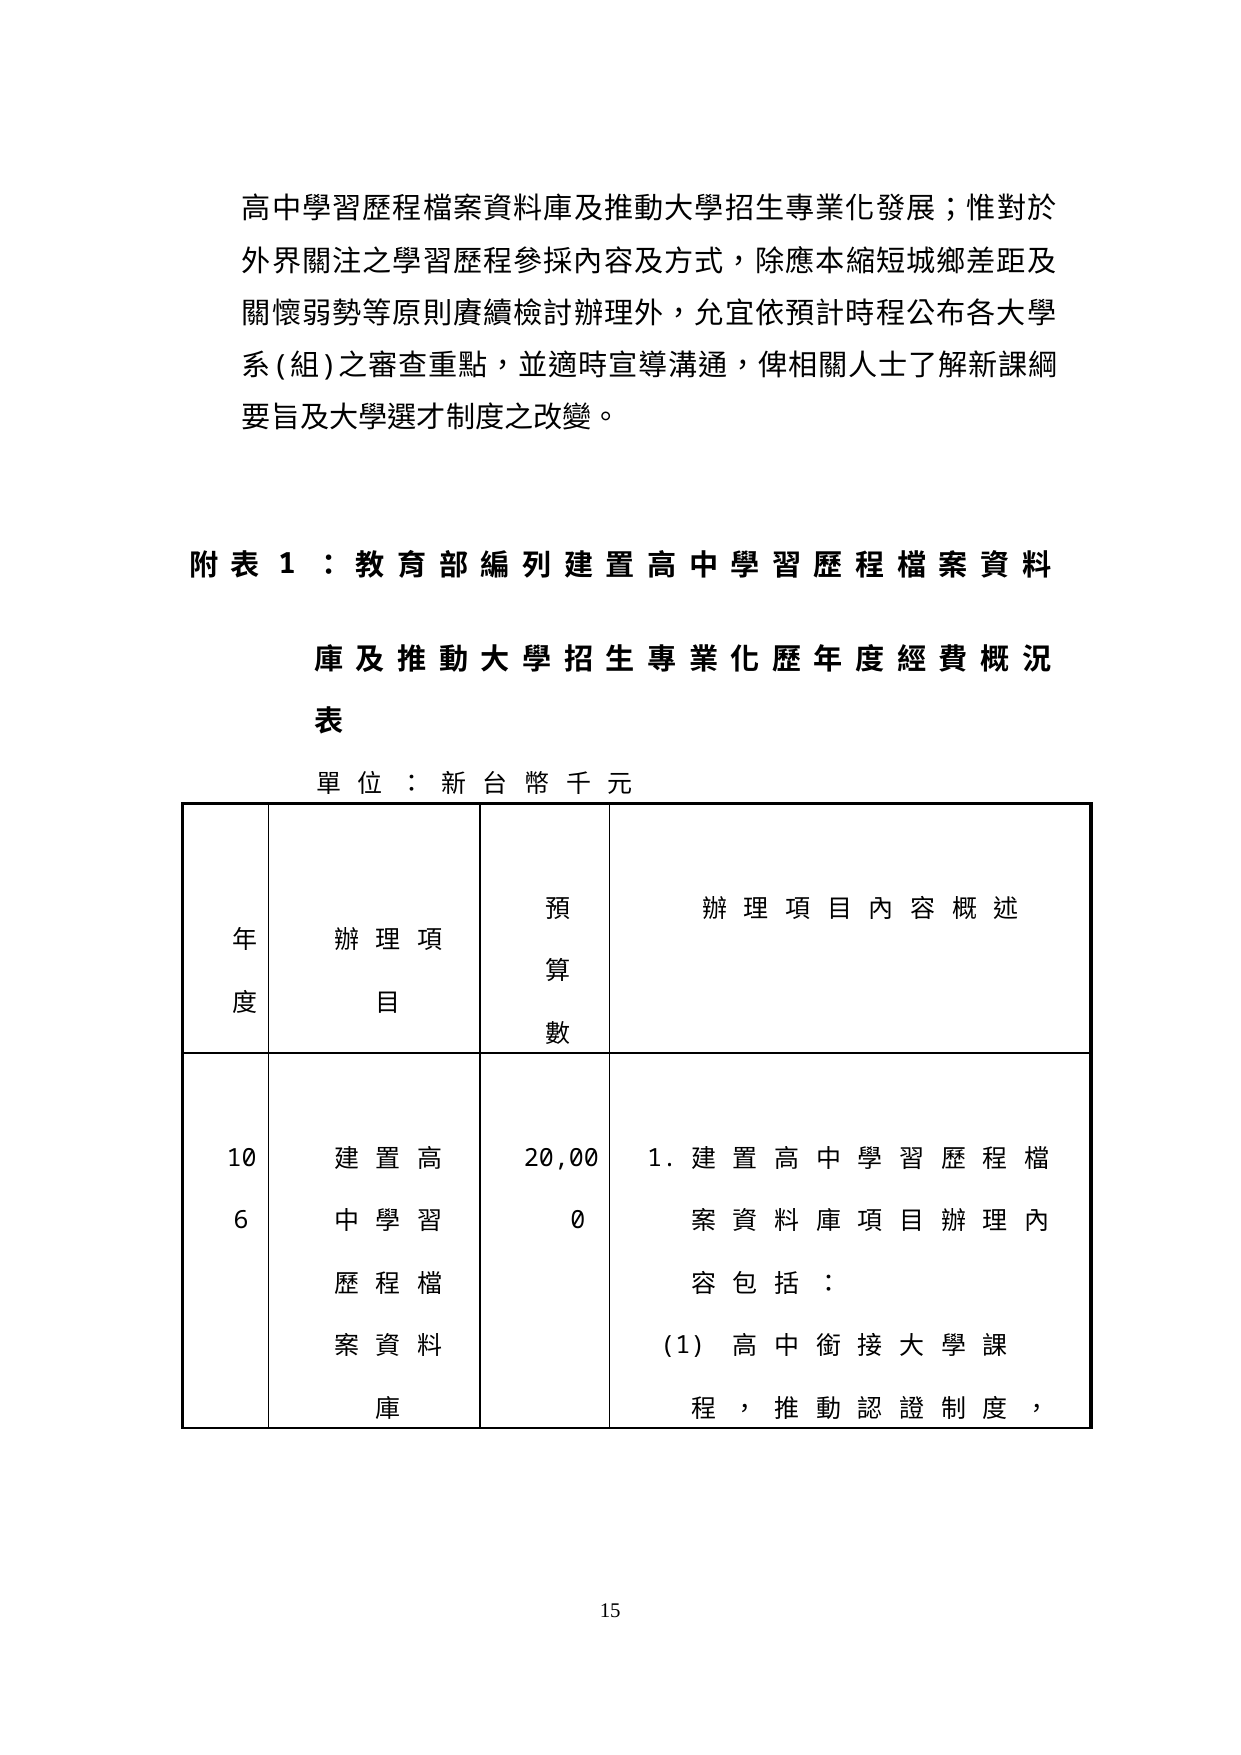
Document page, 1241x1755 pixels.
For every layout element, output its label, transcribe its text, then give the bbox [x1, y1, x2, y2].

text 高中學習歷程檔案資料庫及推動大學招生專業化發展；惟對於外界關注之學習歷程參採內容及方式，除應本縮短城鄉差距及關懷弱勢等原則賡續檢討辦理外，允宜依預計時程公布各大學系(組)之審查重點，並適時宣導溝通，俾相關人士了解新課綱要旨及大學選才制度之改變。 [242, 177, 1058, 438]
table_header 辦理項目 [269, 805, 479, 1052]
table_cell 1.建置高中學習歷程檔案資料庫項目辦理內容包括： (1)高中銜接大學課程，推動認證制度， [610, 1054, 1089, 1427]
table_header 辦理項目內容概述 [610, 805, 1089, 1052]
table_cell 建置高中學習歷程檔案資料庫 [269, 1054, 479, 1427]
table_cell 106 [184, 1054, 268, 1427]
table_header 預算數 [481, 805, 609, 1052]
text 附表1：教育部編列建置高中學習歷程檔案資料庫及推動大學招生專業化歷年度經費概況表 單位：新台幣千元 [183, 490, 1058, 802]
table_cell 20,000 [481, 1054, 609, 1427]
table_header 年度 [184, 805, 268, 1052]
